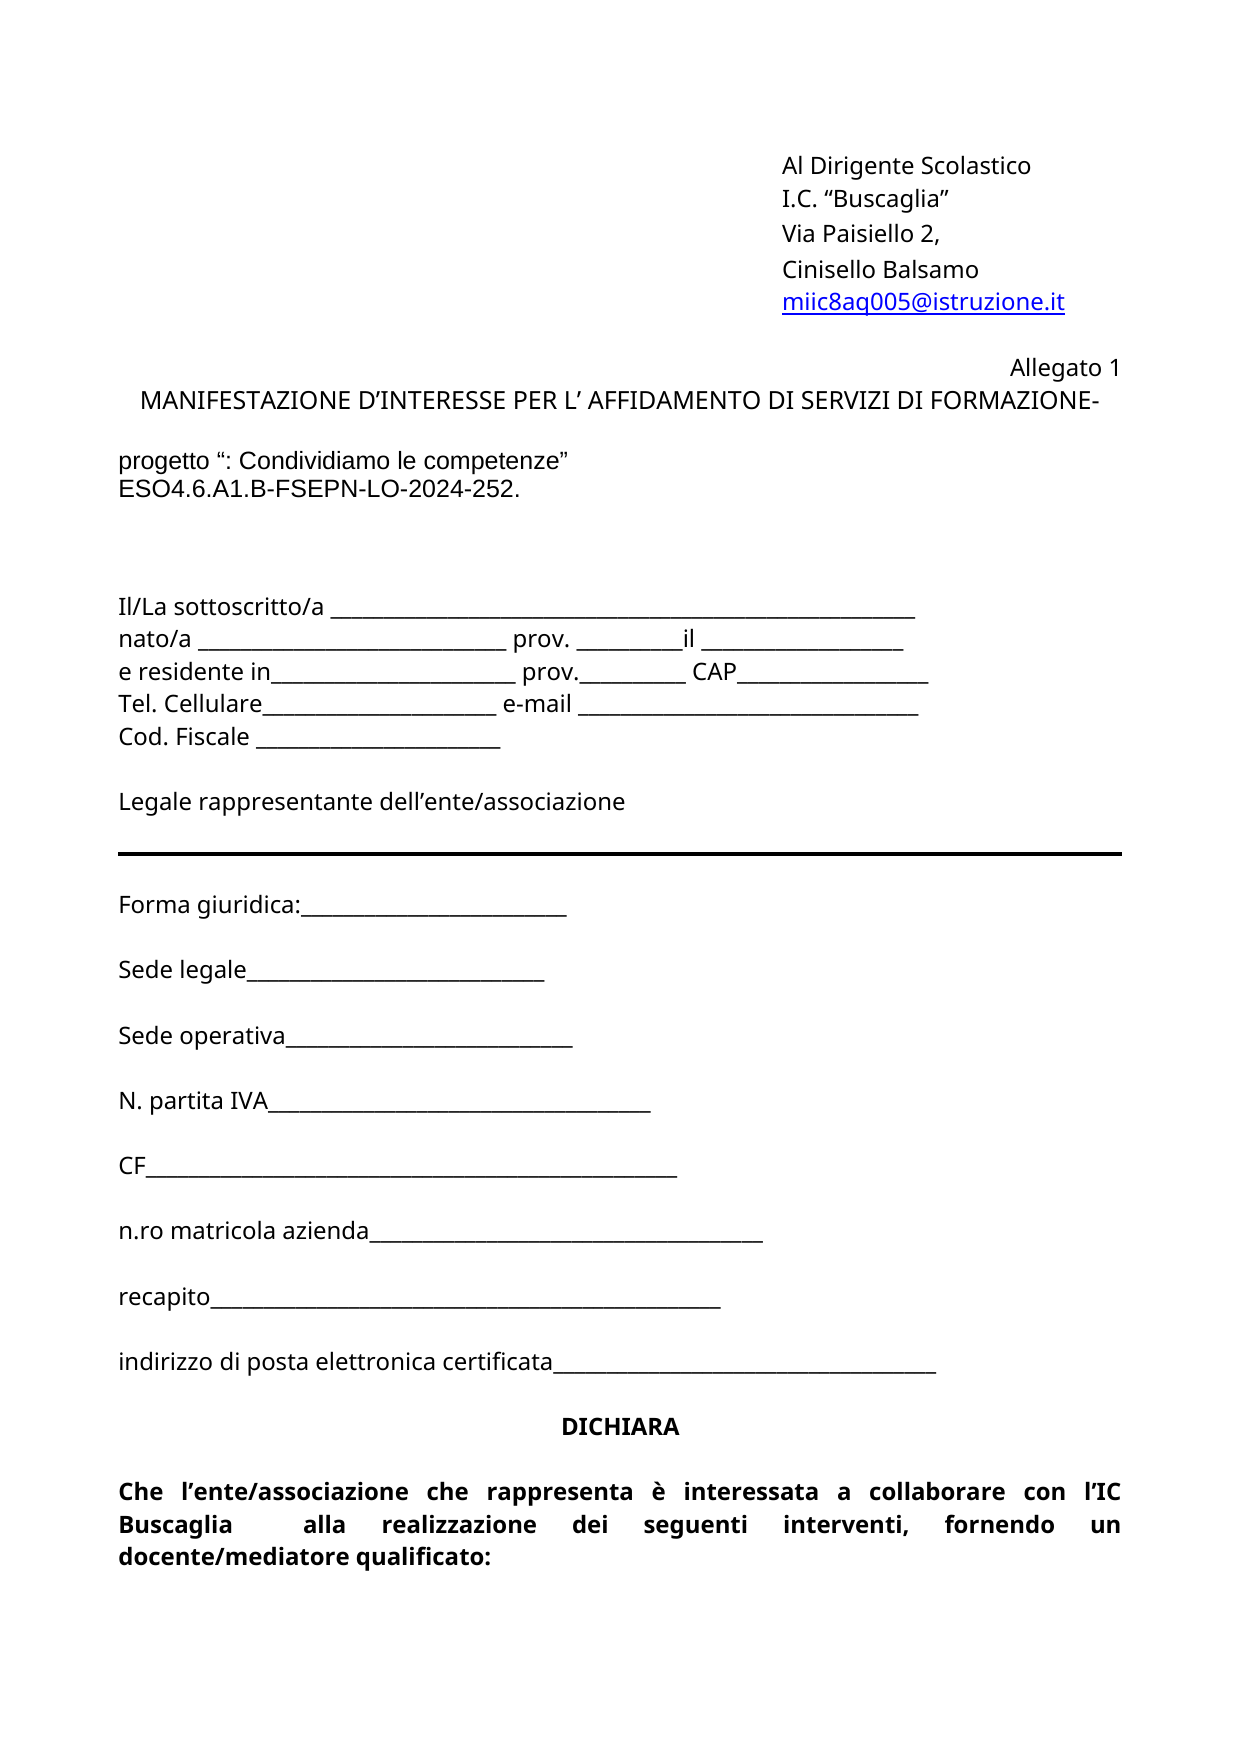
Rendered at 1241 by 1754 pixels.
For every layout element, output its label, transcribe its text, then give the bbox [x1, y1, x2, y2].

text recapito________________________________________________ [118, 1279, 1122, 1312]
text Il/La sottoscritto/a _______________________________________________________ [118, 589, 1122, 622]
text ESO4.6.A1.B-FSEPN-LO-2024-252. [118, 474, 1122, 503]
text n.ro matricola azienda_____________________________________ [118, 1214, 1122, 1247]
text Tel. Cellulare______________________ e-mail ________________________________ [118, 687, 1122, 720]
text N. partita IVA____________________________________ [118, 1084, 1122, 1116]
text CF__________________________________________________ [118, 1149, 1122, 1182]
text Che l’ente/associazione che rappresenta è interessata a collaborare con l’IC Buscaglia alla realizzazione dei seguenti interventi, fornendo un docente/mediatore qualificato: [118, 1475, 1122, 1573]
text MANIFESTAZIONE D’INTERESSE PER L’ AFFIDAMENTO DI SERVIZI DI FORMAZIONE- [118, 383, 1122, 417]
text Sede legale____________________________ [118, 953, 1122, 986]
text Sede operativa___________________________ [118, 1018, 1122, 1051]
text e residente in_______________________ prov.__________ CAP__________________ [118, 655, 1122, 687]
text DICHIARA [118, 1410, 1122, 1442]
text progetto “: Condividiamo le competenze” [118, 446, 1122, 474]
text Al Dirigente Scolastico [708, 148, 1122, 181]
text Via Paisiello 2, [708, 217, 1122, 249]
text miic8aq005@istruzione.it [708, 285, 1122, 318]
text Legale rappresentante dell’ente/associazione [118, 785, 1122, 818]
text Allegato 1 [118, 350, 1122, 383]
text nato/a _____________________________ prov. __________il ___________________ [118, 622, 1122, 655]
text I.C. “Buscaglia” [708, 181, 1122, 214]
text Cod. Fiscale _______________________ [118, 720, 1122, 752]
text Forma giuridica:_________________________ [118, 888, 1122, 921]
text indirizzo di posta elettronica certificata____________________________________ [118, 1344, 1122, 1377]
text Cinisello Balsamo [708, 252, 1122, 285]
